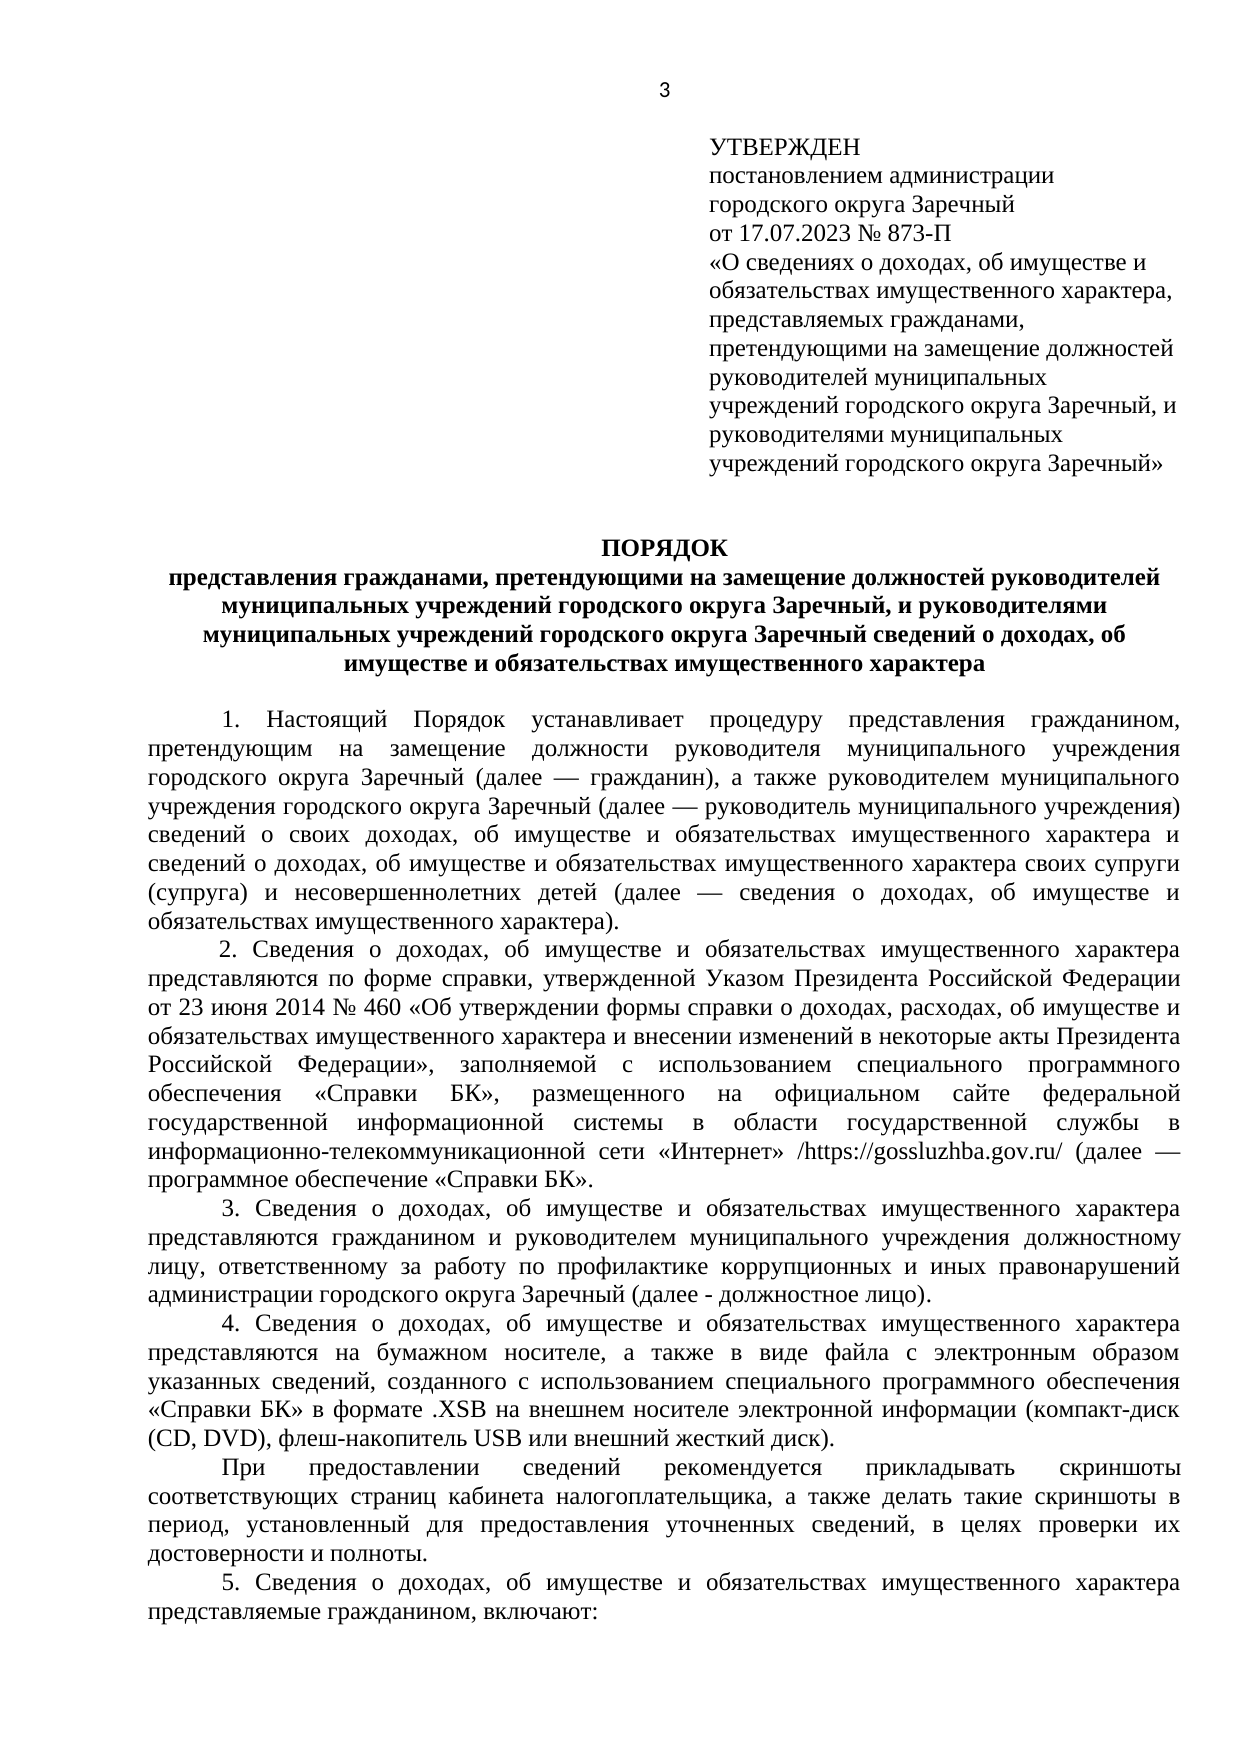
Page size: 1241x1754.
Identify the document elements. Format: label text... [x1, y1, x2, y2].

text представления гражданами, претендующими на замещение должностей руководителей муниципальных учреждений городского округа Заречный, и руководителями муниципальных учреждений городского округа Заречный сведений о доходах, об имуществе и обязательствах имущественного характера [148, 562, 1181, 677]
text 1. Настоящий Порядок устанавливает процедуру представления гражданином, претендующим на замещение должности руководителя муниципального учреждения городского округа Заречный (далее — гражданин), а также руководителем муниципального учреждения городского округа Заречный (далее — руководитель муниципального учреждения) сведений о своих доходах, об имуществе и обязательствах имущественного характера и сведений о доходах, об имуществе и обязательствах имущественного характера своих супруги (супруга) и несовершеннолетних детей (далее — сведения о доходах, об имуществе и обязательствах имущественного характера). [148, 704, 1181, 934]
text 3. Сведения о доходах, об имуществе и обязательствах имущественного характера представляются гражданином и руководителем муниципального учреждения должностному лицу, ответственному за работу по профилактике коррупционных и иных правонарушений администрации городского округа Заречный (далее - должностное лицо). [148, 1193, 1181, 1308]
text При предоставлении сведений рекомендуется прикладывать скриншоты соответствующих страниц кабинета налогоплательщика, а также делать такие скриншоты в период, установленный для предоставления уточненных сведений, в целях проверки их достоверности и полноты. [148, 1452, 1181, 1567]
text 2. Сведения о доходах, об имуществе и обязательствах имущественного характера представляются по форме справки, утвержденной Указом Президента Российской Федерации от 23 июня 2014 № 460 «Об утверждении формы справки о доходах, расходах, об имуществе и обязательствах имущественного характера и внесении изменений в некоторые акты Президента Российской Федерации», заполняемой с использованием специального программного обеспечения «Справки БК», размещенного на официальном сайте федеральной государственной информационной системы в области государственной службы в информационно-телекоммуникационной сети «Интернет» /https://gossluzhba.gov.ru/ (далее — программное обеспечение «Справки БК». [148, 934, 1181, 1193]
text 5. Сведения о доходах, об имуществе и обязательствах имущественного характера представляемые гражданином, включают: [148, 1567, 1181, 1624]
text ПОРЯДОК [148, 533, 1181, 562]
text «О сведениях о доходах, об имуществе и обязательствах имущественного характера, представляемых гражданами, претендующими на замещение должностей руководителей муниципальных учреждений городского округа Заречный, и руководителями муниципальных учреждений городского округа Заречный» [709, 247, 1181, 477]
text УТВЕРЖДЕН [709, 132, 1181, 161]
text 4. Сведения о доходах, об имуществе и обязательствах имущественного характера представляются на бумажном носителе, а также в виде файла с электронным образом указанных сведений, созданного с использованием специального программного обеспечения «Справки БК» в формате .XSB на внешнем носителе электронной информации (компакт-диск (CD, DVD), флеш-накопитель USB или внешний жесткий диск). [148, 1308, 1181, 1452]
text городского округа Заречный [709, 189, 1181, 218]
text от 17.07.2023 № 873-П [709, 218, 1181, 247]
text постановлением администрации [709, 161, 1181, 189]
